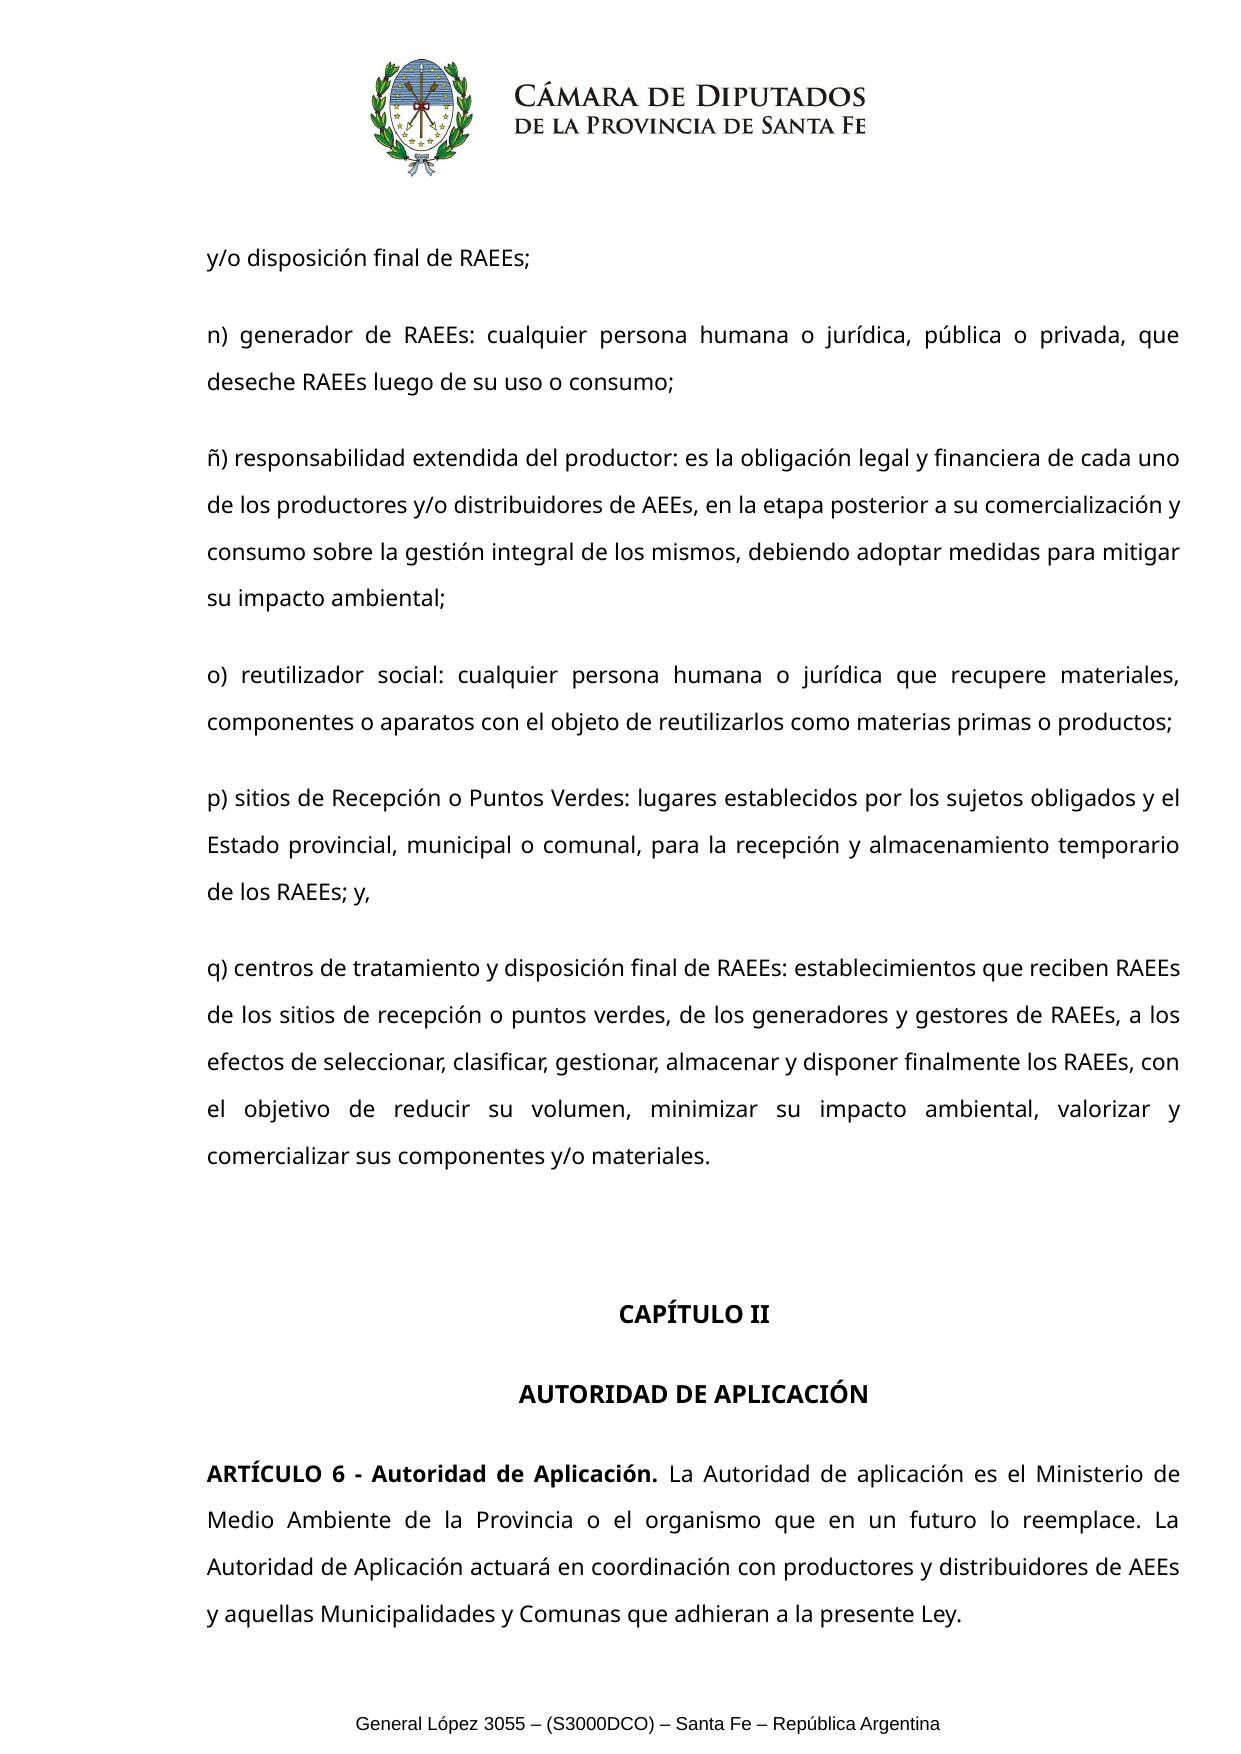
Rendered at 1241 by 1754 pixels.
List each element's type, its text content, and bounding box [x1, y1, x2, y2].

text n) generador de RAEEs: cualquier persona humana o jurídica, pública o privada, que deseche RAEEs luego de su uso o consumo; [207, 318, 1181, 397]
text ARTÍCULO 6 - Autoridad de Aplicación. La Autoridad de aplicación es el Ministerio de Medio Ambiente de la Provincia o el organismo que en un futuro lo reemplace. La Autoridad de Aplicación actuará en coordinación con productores y distribuidores de AEEs y aquellas Municipalidades y Comunas que adhieran a la presente Ley. [207, 1457, 1181, 1629]
text p) sitios de Recepción o Puntos Verdes: lugares establecidos por los sujetos obligados y el Estado provincial, municipal o comunal, para la recepción y almacenamiento temporario de los RAEEs; y, [207, 782, 1181, 907]
text AUTORIDAD DE APLICACIÓN [207, 1377, 1181, 1411]
text o) reutilizador social: cualquier persona humana o jurídica que recupere materiales, componentes o aparatos con el objeto de reutilizarlos como materias primas o productos; [207, 659, 1181, 737]
picture [370, 59, 866, 181]
text CAPÍTULO II [207, 1296, 1181, 1331]
text y/o disposición final de RAEEs; [207, 242, 1181, 273]
text q) centros de tratamiento y disposición final de RAEEs: establecimientos que reciben RAEEs de los sitios de recepción o puntos verdes, de los generadores y gestores de RAEEs, a los efectos de seleccionar, clasificar, gestionar, almacenar y disponer finalmente los RAEEs, con el objetivo de reducir su volumen, minimizar su impacto ambiental, valorizar y comercializar sus componentes y/o materiales. [207, 952, 1181, 1171]
text ñ) responsabilidad extendida del productor: es la obligación legal y financiera de cada uno de los productores y/o distribuidores de AEEs, en la etapa posterior a su comercialización y consumo sobre la gestión integral de los mismos, debiendo adoptar medidas para mitigar su impacto ambiental; [207, 442, 1181, 614]
